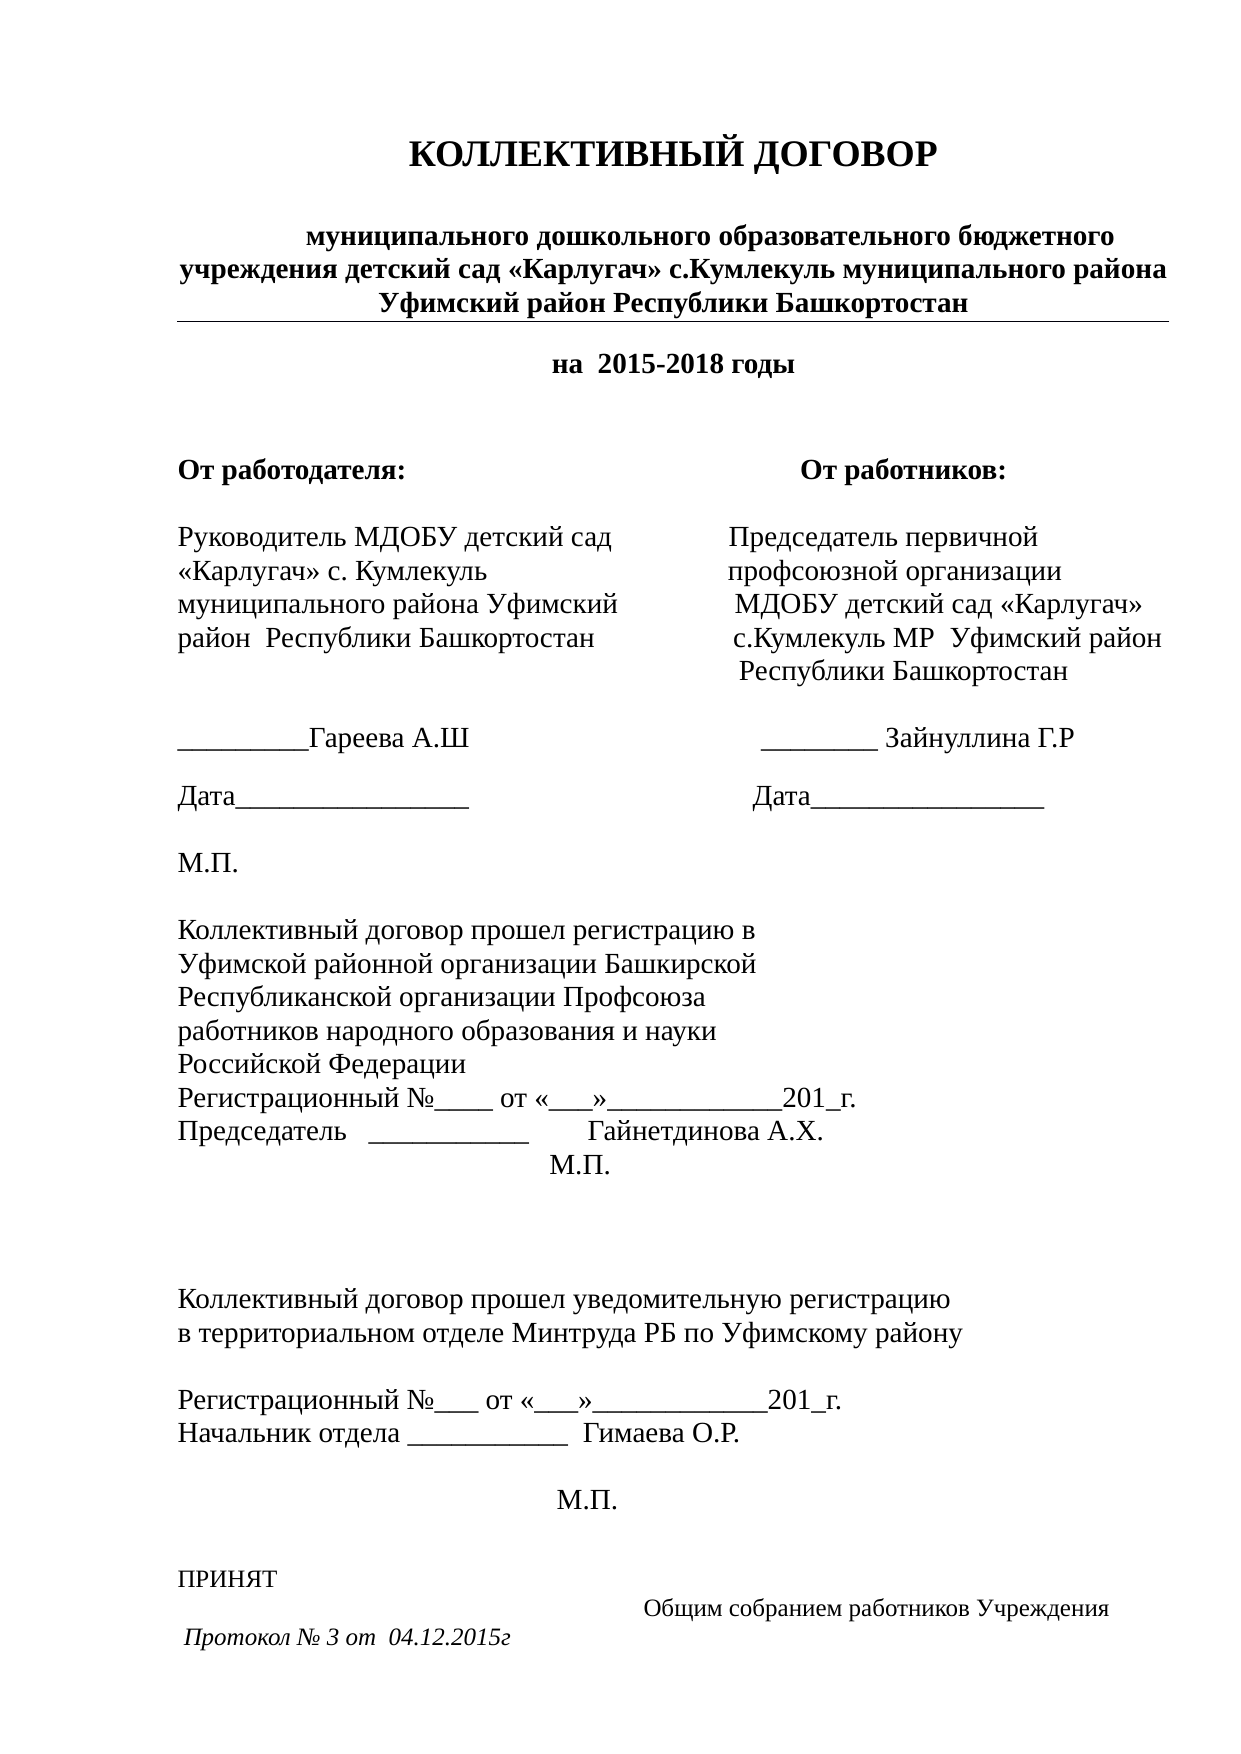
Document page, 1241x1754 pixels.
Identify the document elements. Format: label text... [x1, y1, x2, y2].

text _________Гареева А.Ш ________ Зайнуллина Г.Р [177, 720, 1169, 754]
text Дата________________ Дата________________ [177, 778, 1169, 812]
text муниципального дошкольного образовательного бюджетного учреждения детский сад «Карлугач» с.Кумлекуль муниципального района Уфимский район Республики Башкортостан [177, 218, 1169, 321]
text в территориальном отделе Минтруда РБ по Уфимскому району [177, 1315, 1169, 1348]
text Регистрационный №____ от «___»____________201_г. [177, 1080, 1169, 1113]
subtitle КОЛЛЕКТИВНЫЙ ДОГОВОР [177, 132, 1169, 175]
text район Республики Башкортостан с.Кумлекуль МР Уфимский район [177, 620, 1169, 653]
text Российской Федерации [177, 1046, 1169, 1080]
text Общим собранием работников Учреждения [215, 1593, 1169, 1622]
text Протокол № 3 от 04.12.2015г [177, 1622, 1169, 1650]
text Начальник отдела ___________ Гимаева О.Р. [177, 1415, 1169, 1449]
text Регистрационный №___ от «___»____________201_г. [177, 1382, 1169, 1415]
text Председатель ___________ Гайнетдинова А.Х. [177, 1113, 1169, 1147]
text Уфимской районной организации Башкирской [177, 946, 1169, 979]
text работников народного образования и науки [177, 1013, 1169, 1046]
text Руководитель МДОБУ детский сад Председатель первичной [177, 519, 1169, 553]
text М.П. [177, 845, 1169, 879]
text на 2015-2018 годы [177, 346, 1169, 380]
text «Карлугач» с. Кумлекуль профсоюзной организации [177, 553, 1169, 586]
text Коллективный договор прошел регистрацию в [177, 912, 1169, 946]
text От работодателя: От работников: [177, 452, 1169, 486]
text Республиканской организации Профсоюза [177, 979, 1169, 1013]
text муниципального района Уфимский МДОБУ детский сад «Карлугач» [177, 586, 1169, 620]
text Республики Башкортостан [177, 653, 1169, 687]
text Коллективный договор прошел уведомительную регистрацию [177, 1281, 1169, 1315]
text М.П. [177, 1482, 1169, 1516]
text М.П. [177, 1147, 1169, 1181]
text ПРИНЯТ [177, 1564, 1169, 1593]
